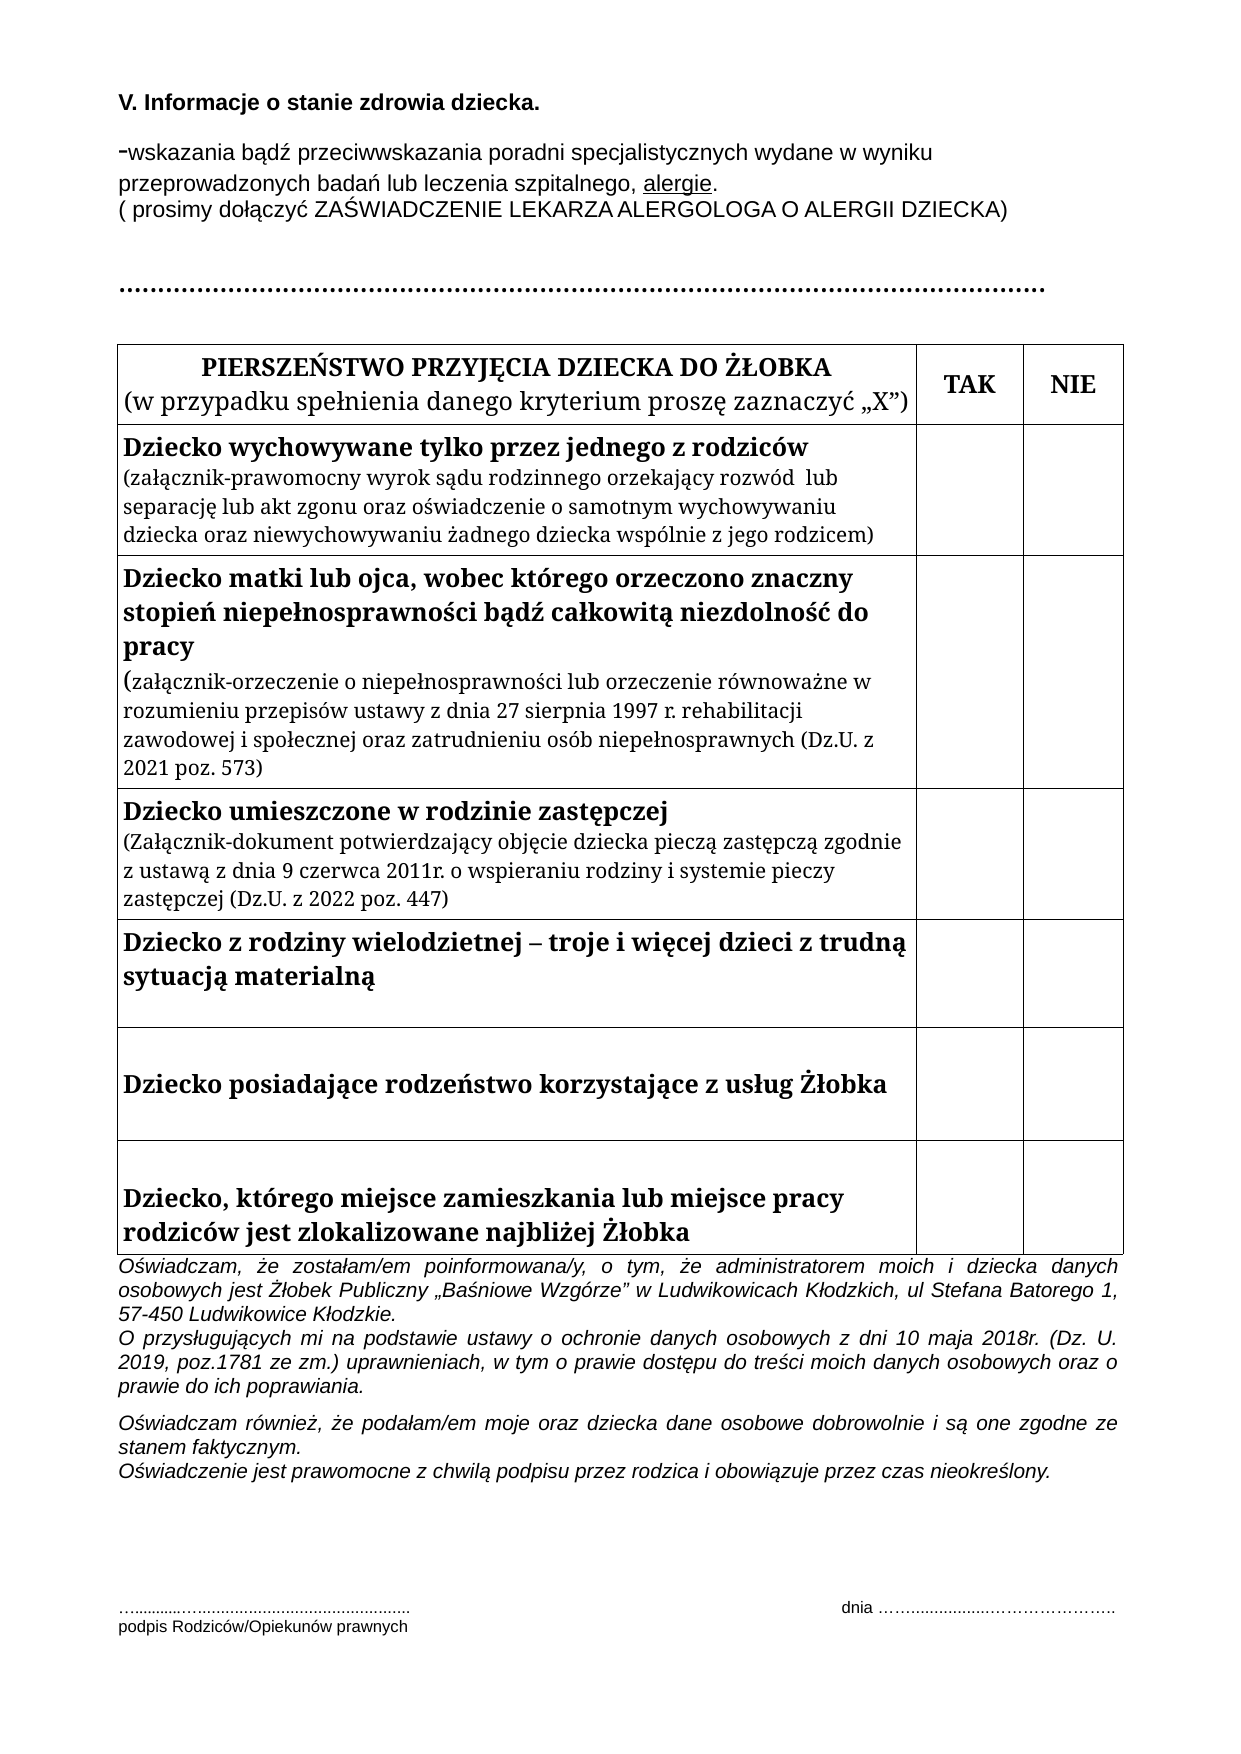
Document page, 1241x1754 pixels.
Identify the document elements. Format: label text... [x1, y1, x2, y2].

table_cell [917, 556, 1023, 788]
table_cell [1024, 789, 1123, 918]
text …...........….............................................. dnia …….................………………….. podpis Rodziców/Opiekunów prawnych [118, 1597, 1122, 1636]
table_header TAK [917, 345, 1023, 423]
table_cell Dziecko matki lub ojca, wobec którego orzeczono znaczny stopień niepełnosprawności bądź całkowitą niezdolność do pracy (załącznik-orzeczenie o niepełnosprawności lub orzeczenie równoważne w rozumieniu przepisów ustawy z dnia 27 sierpnia 1997 r. rehabilitacji zawodowej i społecznej oraz zatrudnieniu osób niepełnosprawnych (Dz.U. z 2021 poz. 573) [118, 556, 916, 788]
text O przysługujących mi na podstawie ustawy o ochronie danych osobowych z dni 10 maja 2018r. (Dz. U. 2019, poz.1781 ze zm.) uprawnieniach, w tym o prawie dostępu do treści moich danych osobowych oraz o prawie do ich poprawiania. [118, 1326, 1122, 1398]
table_header PIERSZEŃSTWO PRZYJĘCIA DZIECKA DO ŻŁOBKA (w przypadku spełnienia danego kryterium proszę zaznaczyć „X”) [118, 345, 916, 423]
table_cell [1024, 425, 1123, 554]
text Oświadczenie jest prawomocne z chwilą podpisu przez rodzica i obowiązuje przez czas nieokreślony. [118, 1458, 1122, 1482]
table_cell Dziecko posiadające rodzeństwo korzystające z usług Żłobka [118, 1028, 916, 1140]
table_cell [917, 789, 1023, 918]
text Oświadczam, że zostałam/em poinformowana/y, o tym, że administratorem moich i dziecka danych osobowych jest Żłobek Publiczny „Baśniowe Wzgórze” w Ludwikowicach Kłodzkich, ul Stefana Batorego 1, 57-450 Ludwikowice Kłodzkie. [118, 1255, 1122, 1326]
text ( prosimy dołączyć ZAŚWIADCZENIE LEKARZA ALERGOLOGA O ALERGII DZIECKA) [118, 196, 1122, 223]
table_cell [1024, 1028, 1123, 1140]
table_cell Dziecko umieszczone w rodzinie zastępczej (Załącznik-dokument potwierdzający objęcie dziecka pieczą zastępczą zgodnie z ustawą z dnia 9 czerwca 2011r. o wspieraniu rodziny i systemie pieczy zastępczej (Dz.U. z 2022 poz. 447) [118, 789, 916, 918]
text V. Informacje o stanie zdrowia dziecka. [118, 88, 1122, 115]
table_cell Dziecko z rodziny wielodzietnej – troje i więcej dzieci z trudną sytuacją materialną [118, 920, 916, 1027]
text -wskazania bądź przeciwwskazania poradni specjalistycznych wydane w wyniku przeprowadzonych badań lub leczenia szpitalnego, alergie. [118, 127, 1122, 196]
table_cell Dziecko wychowywane tylko przez jednego z rodziców (załącznik-prawomocny wyrok sądu rodzinnego orzekający rozwód lub separację lub akt zgonu oraz oświadczenie o samotnym wychowywaniu dziecka oraz niewychowywaniu żadnego dziecka wspólnie z jego rodzicem) [118, 425, 916, 554]
table_cell [917, 920, 1023, 1027]
table_cell [917, 425, 1023, 554]
table_cell [1024, 556, 1123, 788]
table_cell Dziecko, którego miejsce zamieszkania lub miejsce pracy rodziców jest zlokalizowane najbliżej Żłobka [118, 1141, 916, 1254]
table_cell [1024, 1141, 1123, 1254]
text Oświadczam również, że podałam/em moje oraz dziecka dane osobowe dobrowolnie i są one zgodne ze stanem faktycznym. [118, 1411, 1122, 1458]
text ....................................................................................................................... [118, 259, 1122, 301]
table_header NIE [1024, 345, 1123, 423]
table_cell [917, 1028, 1023, 1140]
table_cell [917, 1141, 1023, 1254]
table_cell [1024, 920, 1123, 1027]
